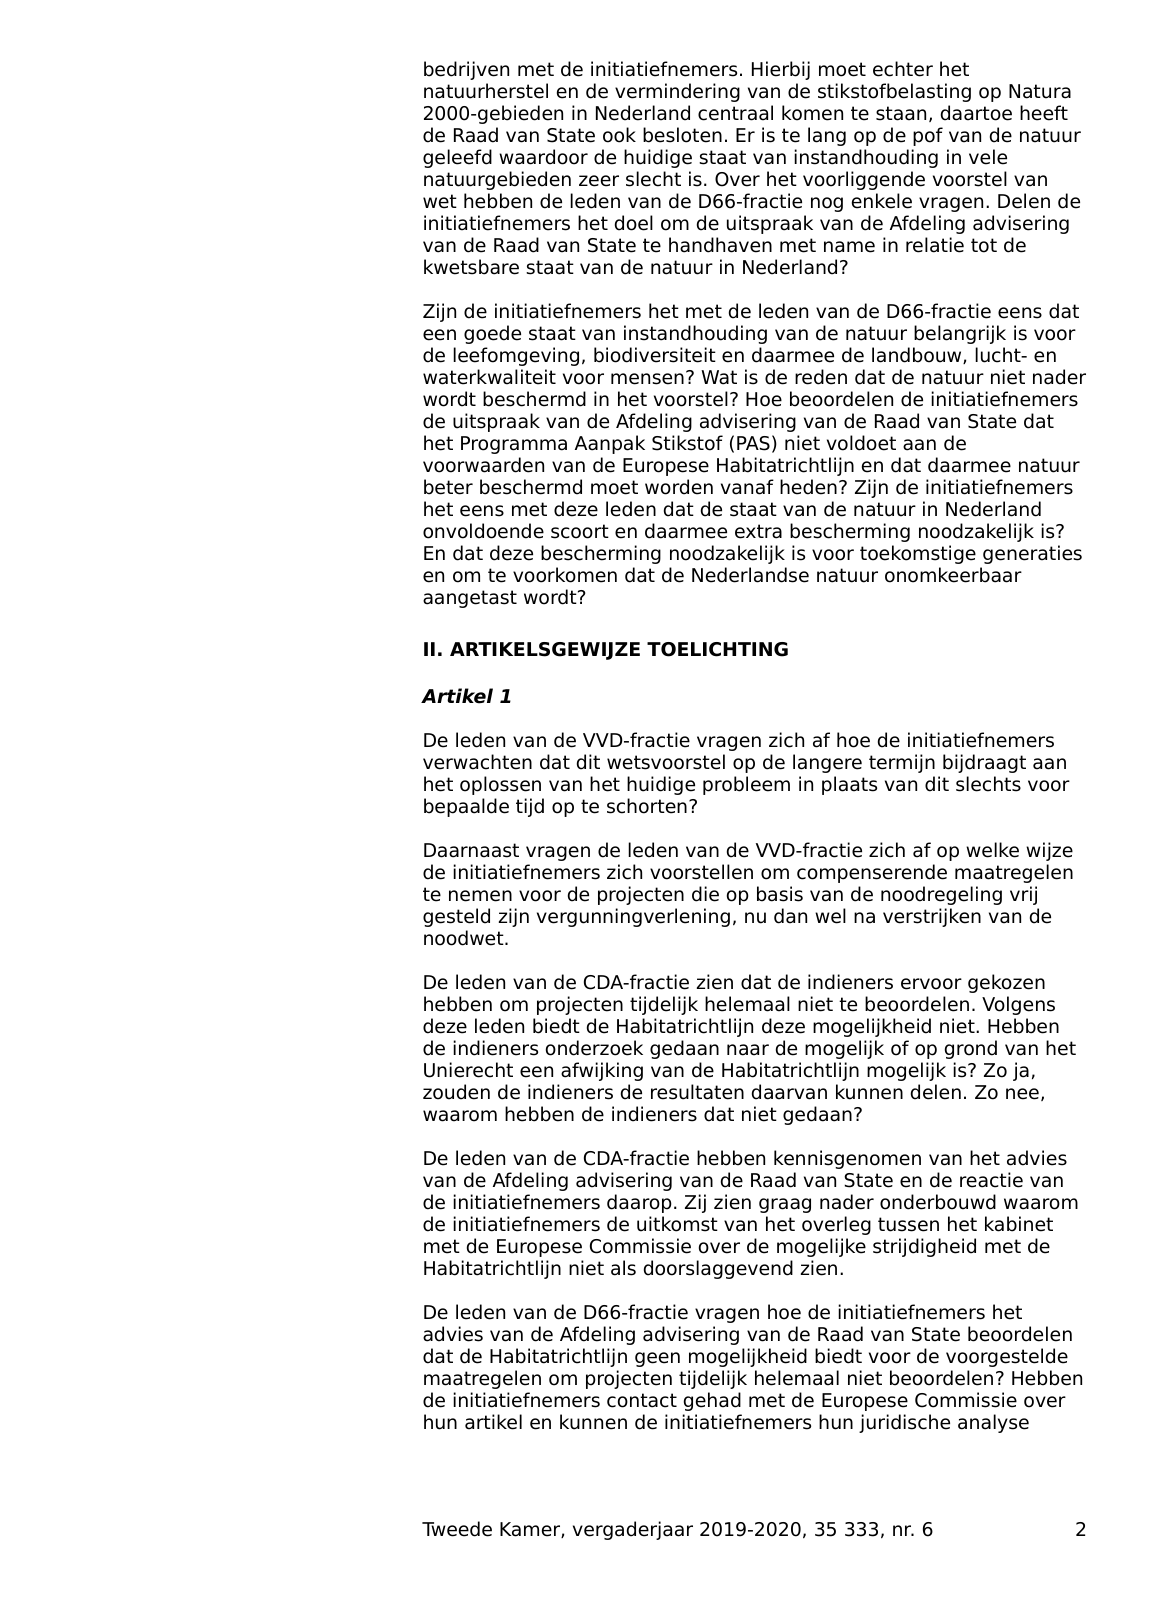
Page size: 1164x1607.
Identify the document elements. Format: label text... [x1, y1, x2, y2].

text De leden van de D66-fractie vragen hoe de initiatiefnemers het advies van de Afdeling advisering van de Raad van State beoordelen dat de Habitatrichtlijn geen mogelijkheid biedt voor de voorgestelde maatregelen om projecten tijdelijk helemaal niet beoordelen? Hebben de initiatiefnemers contact gehad met de Europese Commissie over hun artikel en kunnen de initiatiefnemers hun juridische analyse [422, 1302, 1087, 1434]
text bedrijven met de initiatiefnemers. Hierbij moet echter het natuurherstel en de vermindering van de stikstofbelasting op Natura 2000-gebieden in Nederland centraal komen te staan, daartoe heeft de Raad van State ook besloten. Er is te lang op de pof van de natuur geleefd waardoor de huidige staat van instandhouding in vele natuurgebieden zeer slecht is. Over het voorliggende voorstel van wet hebben de leden van de D66-fractie nog enkele vragen. Delen de initiatiefnemers het doel om de uitspraak van de Afdeling advisering van de Raad van State te handhaven met name in relatie tot de kwetsbare staat van de natuur in Nederland? [422, 59, 1087, 279]
subtitle Artikel 1 [422, 686, 1087, 708]
text De leden van de CDA-fractie hebben kennisgenomen van het advies van de Afdeling advisering van de Raad van State en de reactie van de initiatiefnemers daarop. Zij zien graag nader onderbouwd waarom de initiatiefnemers de uitkomst van het overleg tussen het kabinet met de Europese Commissie over de mogelijke strijdigheid met de Habitatrichtlijn niet als doorslaggevend zien. [422, 1148, 1087, 1280]
subtitle II. ARTIKELSGEWIJZE TOELICHTING [422, 639, 1087, 661]
text De leden van de VVD-fractie vragen zich af hoe de initiatiefnemers verwachten dat dit wetsvoorstel op de langere termijn bijdraagt aan het oplossen van het huidige probleem in plaats van dit slechts voor bepaalde tijd op te schorten? [422, 730, 1087, 818]
text De leden van de CDA-fractie zien dat de indieners ervoor gekozen hebben om projecten tijdelijk helemaal niet te beoordelen. Volgens deze leden biedt de Habitatrichtlijn deze mogelijkheid niet. Hebben de indieners onderzoek gedaan naar de mogelijk of op grond van het Unierecht een afwijking van de Habitatrichtlijn mogelijk is? Zo ja, zouden de indieners de resultaten daarvan kunnen delen. Zo nee, waarom hebben de indieners dat niet gedaan? [422, 972, 1087, 1126]
text Zijn de initiatiefnemers het met de leden van de D66-fractie eens dat een goede staat van instandhouding van de natuur belangrijk is voor de leefomgeving, biodiversiteit en daarmee de landbouw, lucht- en waterkwaliteit voor mensen? Wat is de reden dat de natuur niet nader wordt beschermd in het voorstel? Hoe beoordelen de initiatiefnemers de uitspraak van de Afdeling advisering van de Raad van State dat het Programma Aanpak Stikstof (PAS) niet voldoet aan de voorwaarden van de Europese Habitatrichtlijn en dat daarmee natuur beter beschermd moet worden vanaf heden? Zijn de initiatiefnemers het eens met deze leden dat de staat van de natuur in Nederland onvoldoende scoort en daarmee extra bescherming noodzakelijk is? En dat deze bescherming noodzakelijk is voor toekomstige generaties en om te voorkomen dat de Nederlandse natuur onomkeerbaar aangetast wordt? [422, 301, 1087, 609]
text Daarnaast vragen de leden van de VVD-fractie zich af op welke wijze de initiatiefnemers zich voorstellen om compenserende maatregelen te nemen voor de projecten die op basis van de noodregeling vrij gesteld zijn vergunningverlening, nu dan wel na verstrijken van de noodwet. [422, 840, 1087, 950]
